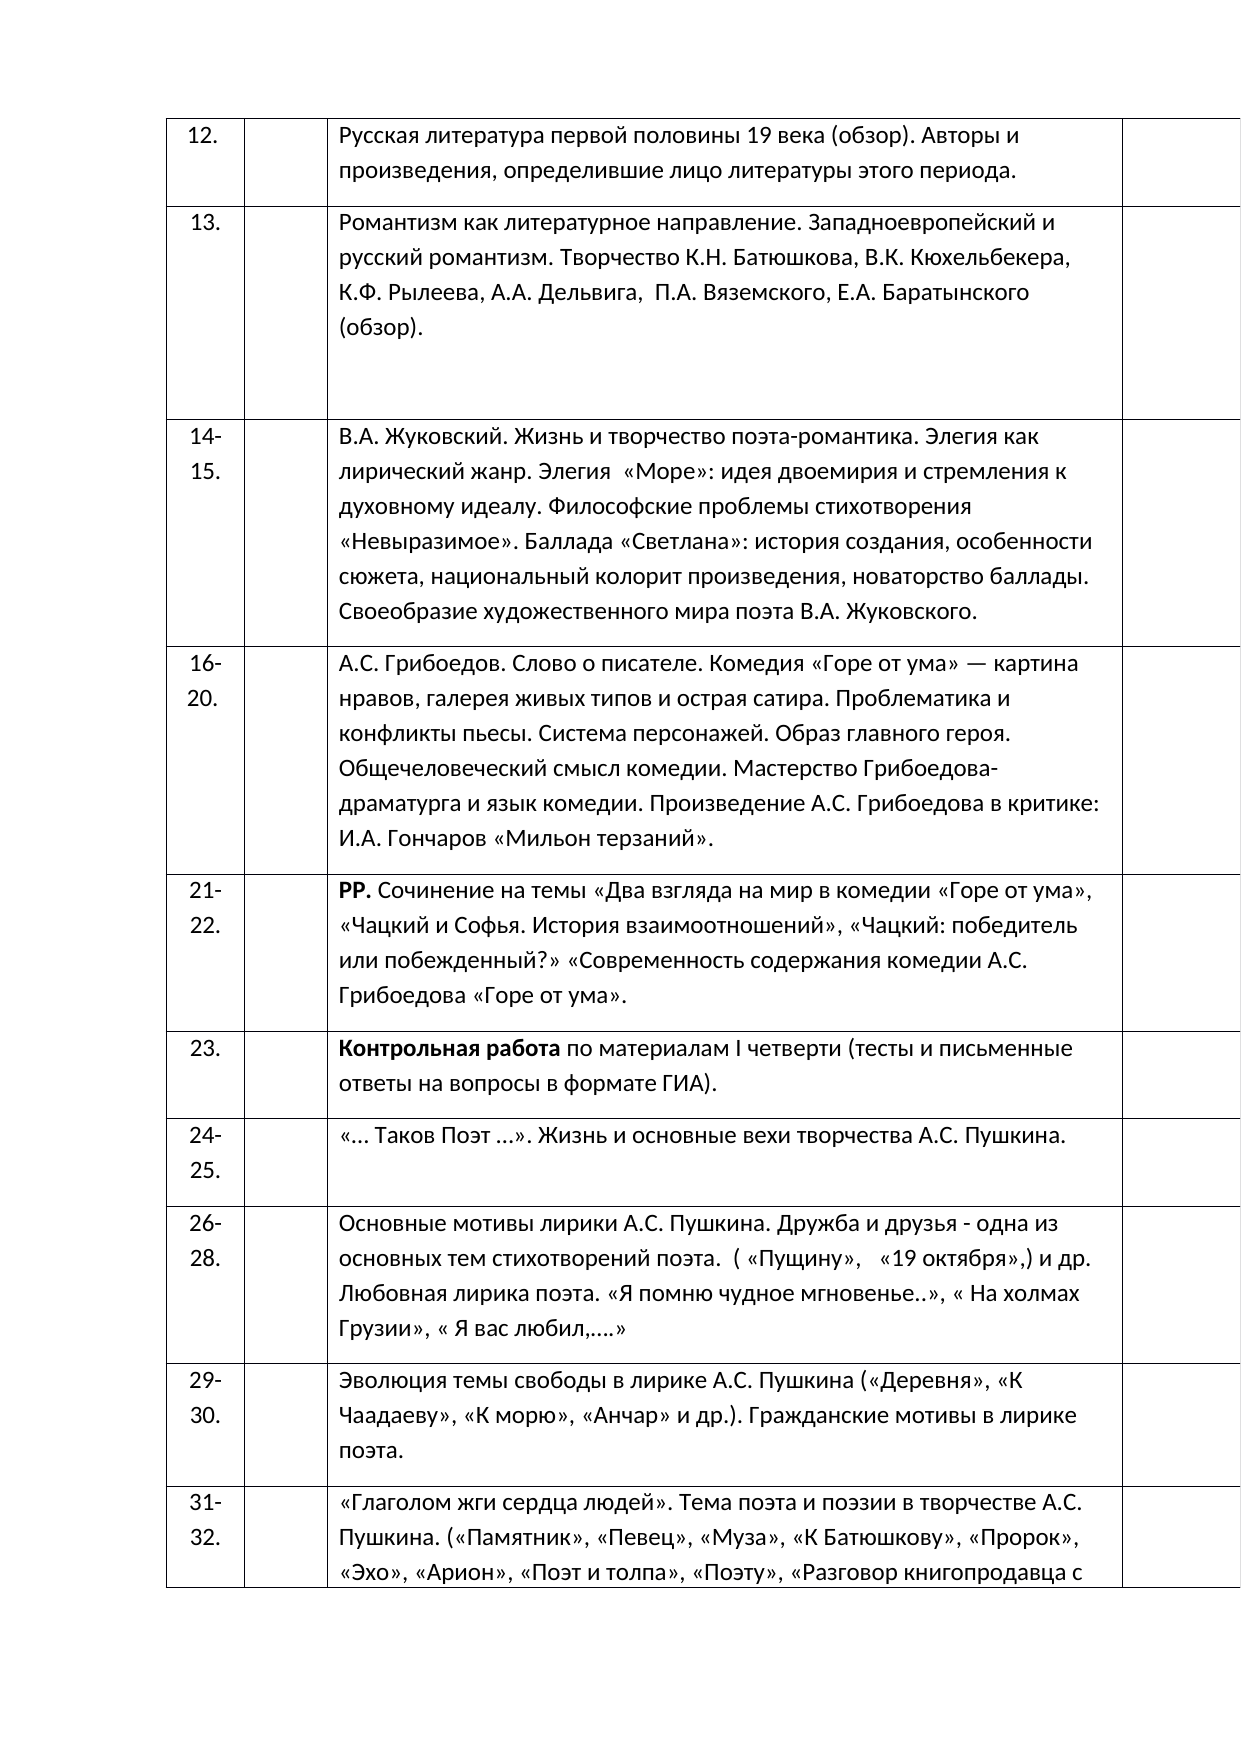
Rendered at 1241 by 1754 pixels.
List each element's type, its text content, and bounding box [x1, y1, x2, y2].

table_cell В.А. Жуковский. Жизнь и творчество поэта-романтика. Элегия как лирический жанр. Элегия «Море»: идея двоемирия и стремления к духовному идеалу. Философские проблемы стихотворения «Невыразимое». Баллада «Светлана»: история создания, особенности сюжета, национальный колорит произведения, новаторство баллады. Своеобразие художественного мира поэта В.А. Жуковского. [328, 420, 1122, 646]
table_cell 13. [167, 207, 244, 419]
table_cell [245, 1364, 327, 1486]
table_cell 21-22. [167, 875, 244, 1031]
table_cell 12. [167, 119, 244, 206]
table_cell [1123, 875, 1240, 1031]
table_cell [245, 875, 327, 1031]
table_cell 16-20. [167, 647, 244, 873]
table_cell [245, 119, 327, 206]
table_cell [1123, 119, 1240, 206]
table_cell 26-28. [167, 1207, 244, 1363]
table_cell [245, 1032, 327, 1118]
table_cell [1123, 1119, 1240, 1206]
table_cell [1123, 1487, 1240, 1587]
table_cell 31-32. [167, 1487, 244, 1587]
table_cell Основные мотивы лирики А.С. Пушкина. Дружба и друзья - одна из основных тем стихотворений поэта. ( «Пущину», «19 октября»,) и др. Любовная лирика поэта. «Я помню чудное мгновенье..», « На холмах Грузии», « Я вас любил,….» [328, 1207, 1122, 1363]
table_cell Романтизм как литературное направление. Западноевропейский и русский романтизм. Творчество К.Н. Батюшкова, В.К. Кюхельбекера, К.Ф. Рылеева, А.А. Дельвига, П.А. Вяземского, Е.А. Баратынского (обзор). [328, 207, 1122, 419]
table_cell [245, 647, 327, 873]
table_cell Русская литература первой половины 19 века (обзор). Авторы и произведения, определившие лицо литературы этого периода. [328, 119, 1122, 206]
table_cell [245, 207, 327, 419]
table_cell [245, 1207, 327, 1363]
table_cell [1123, 647, 1240, 873]
table_cell «Глаголом жги сердца людей». Тема поэта и поэзии в творчестве А.С. Пушкина. («Памятник», «Певец», «Муза», «К Батюшкову», «Пророк», «Эхо», «Арион», «Поэт и толпа», «Поэту», «Разговор книгопродавца с [328, 1487, 1122, 1587]
table_cell РР. Сочинение на темы «Два взгляда на мир в комедии «Горе от ума», «Чацкий и Софья. История взаимоотношений», «Чацкий: победитель или побежденный?» «Современность содержания комедии А.С. Грибоедова «Горе от ума». [328, 875, 1122, 1031]
table_cell [1123, 207, 1240, 419]
table_cell [1123, 1364, 1240, 1486]
table_cell [1123, 420, 1240, 646]
table_cell [1123, 1207, 1240, 1363]
table_cell [1123, 1032, 1240, 1118]
table_cell 14-15. [167, 420, 244, 646]
table_cell [245, 420, 327, 646]
table_cell Контрольная работа по материалам I четверти (тесты и письменные ответы на вопросы в формате ГИА). [328, 1032, 1122, 1118]
table_cell Эволюция темы свободы в лирике А.С. Пушкина («Деревня», «К Чаадаеву», «К морю», «Анчар» и др.). Гражданские мотивы в лирике поэта. [328, 1364, 1122, 1486]
table_cell 23. [167, 1032, 244, 1118]
table_cell А.С. Грибоедов. Слово о писателе. Комедия «Горе от ума» — картина нравов, галерея живых типов и острая сатира. Проблематика и конфликты пьесы. Система персонажей. Образ главного героя. Общечеловеческий смысл комедии. Мастерство Грибоедова-драматурга и язык комедии. Произведение А.С. Грибоедова в критике: И.А. Гончаров «Мильон терзаний». [328, 647, 1122, 873]
table_cell «… Таков Поэт …». Жизнь и основные вехи творчества А.С. Пушкина. [328, 1119, 1122, 1206]
table_cell [245, 1119, 327, 1206]
table_cell [245, 1487, 327, 1587]
table_cell 29-30. [167, 1364, 244, 1486]
table_cell 24-25. [167, 1119, 244, 1206]
